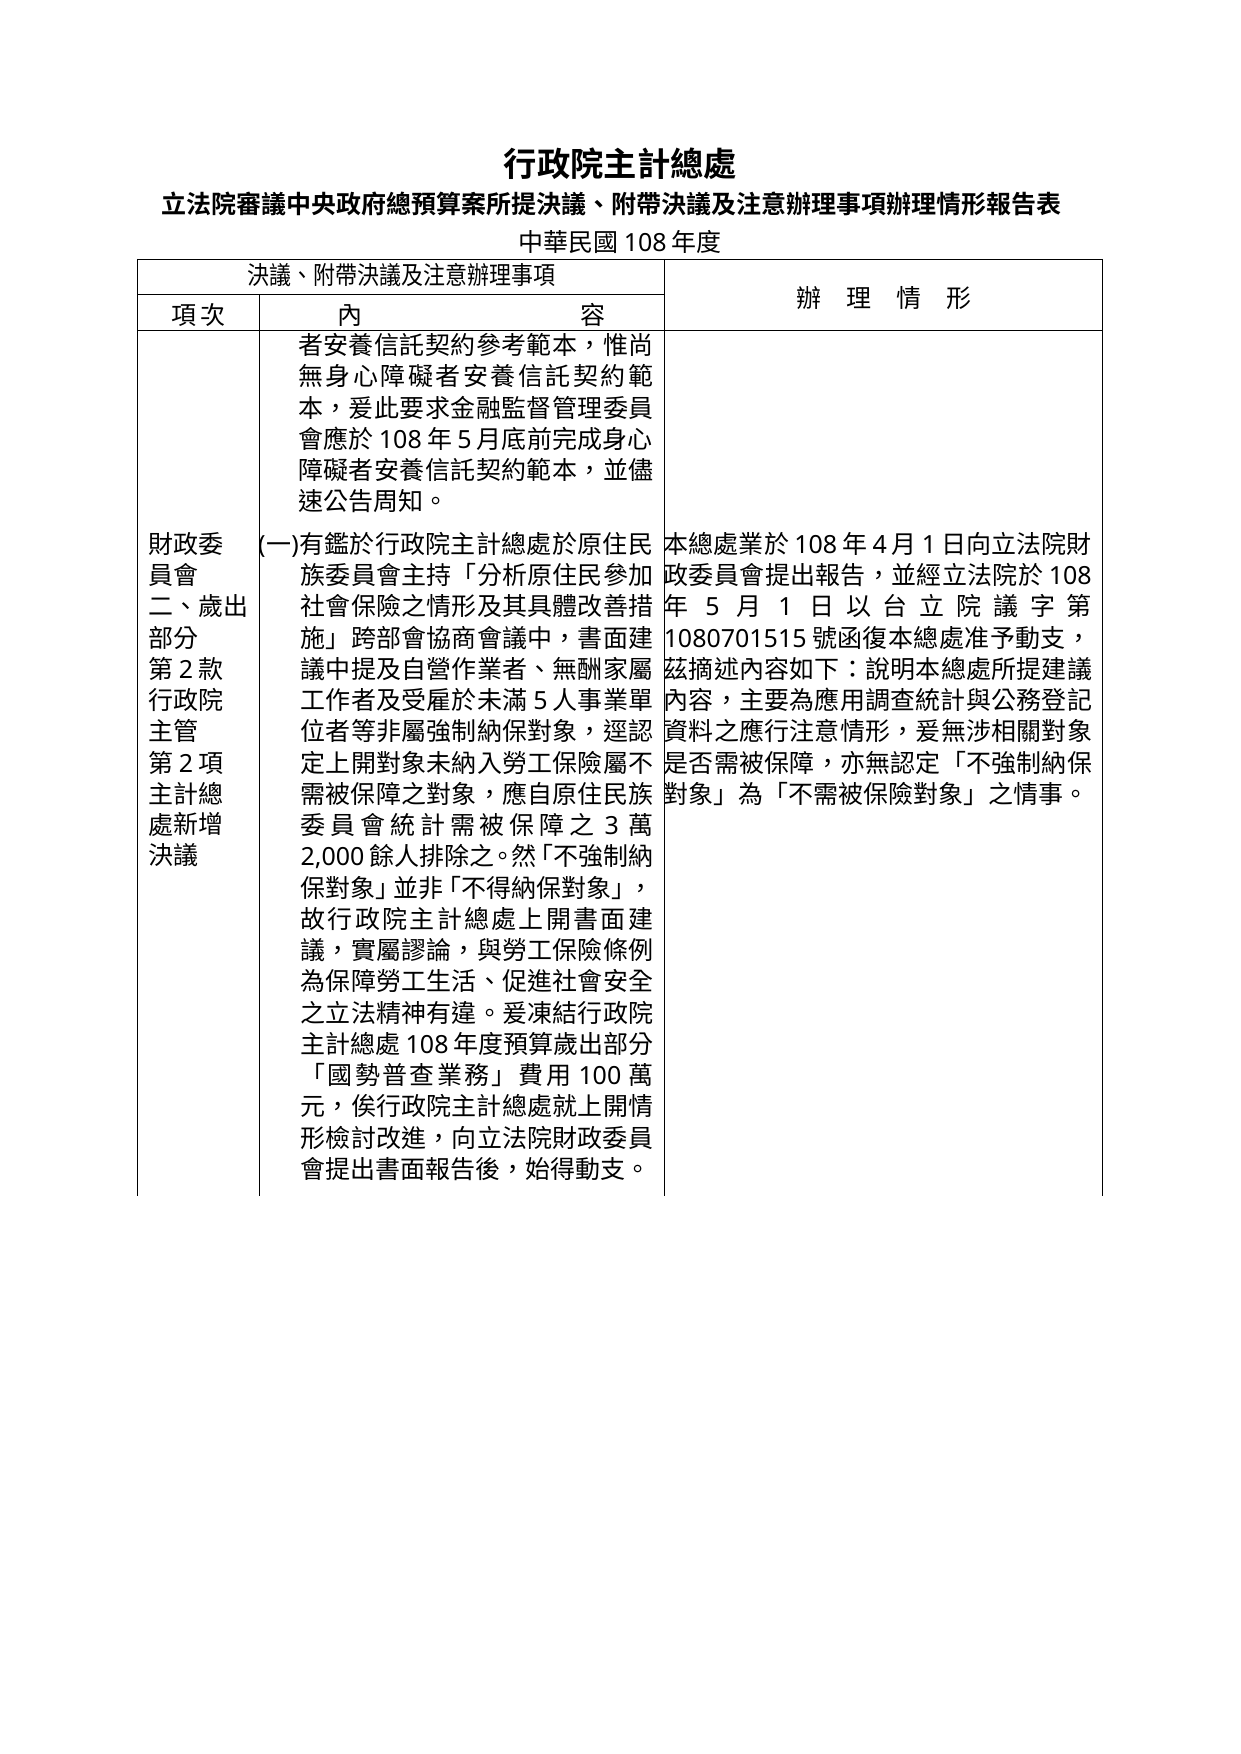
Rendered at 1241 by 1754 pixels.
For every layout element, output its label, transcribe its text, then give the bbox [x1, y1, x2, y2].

table_cell 財政委員會 二、歲出部分 第2款 行政院主管 第2項 主計總處新增決議 [138, 528, 259, 1196]
table_cell 決議、附帶決議及注意辦理事項 [138, 260, 664, 294]
table_cell 辦理情形 [665, 260, 1102, 329]
table_cell 本總處業於108年4月1日向立法院財政委員會提出報告，並經立法院於108年5月1日以台立院議字第1080701515號函復本總處准予動支，茲摘述內容如下：說明本總處所提建議內容，主要為應用調查統計與公務登記資料之應行注意情形，爰無涉相關對象是否需被保障，亦無認定「不強制納保對象」為「不需被保險對象」之情事。 [665, 528, 1102, 1196]
table_cell 者安養信託契約參考範本，惟尚無身心障礙者安養信託契約範本，爰此要求金融監督管理委員會應於108年5月底前完成身心障礙者安養信託契約範本，並儘速公告周知。 [260, 331, 664, 528]
table_cell (一)有鑑於行政院主計總處於原住民族委員會主持「分析原住民參加社會保險之情形及其具體改善措施」跨部會協商會議中，書面建議中提及自營作業者、無酬家屬工作者及受雇於未滿5人事業單位者等非屬強制納保對象，逕認定上開對象未納入勞工保險屬不需被保障之對象，應自原住民族委員會統計需被保障之3萬2,000餘人排除之。然「不強制納保對象」並非「不得納保對象」，故行政院主計總處上開書面建議，實屬謬論，與勞工保險條例為保障勞工生活、促進社會安全之立法精神有違。爰凍結行政院主計總處108年度預算歲出部分「國勢普查業務」費用100萬元，俟行政院主計總處就上開情形檢討改進，向立法院財政委員會提出書面報告後，始得動支。 [260, 528, 664, 1196]
table_cell [138, 331, 259, 528]
table_cell 內容 [260, 295, 664, 329]
table_cell 項次 [138, 295, 259, 329]
table_header 行政院主計總處 立法院審議中央政府總預算案所提決議、附帶決議及注意辦理事項辦理情形報告表 中華民國108年度 [137, 146, 1103, 259]
table_cell [665, 331, 1102, 528]
